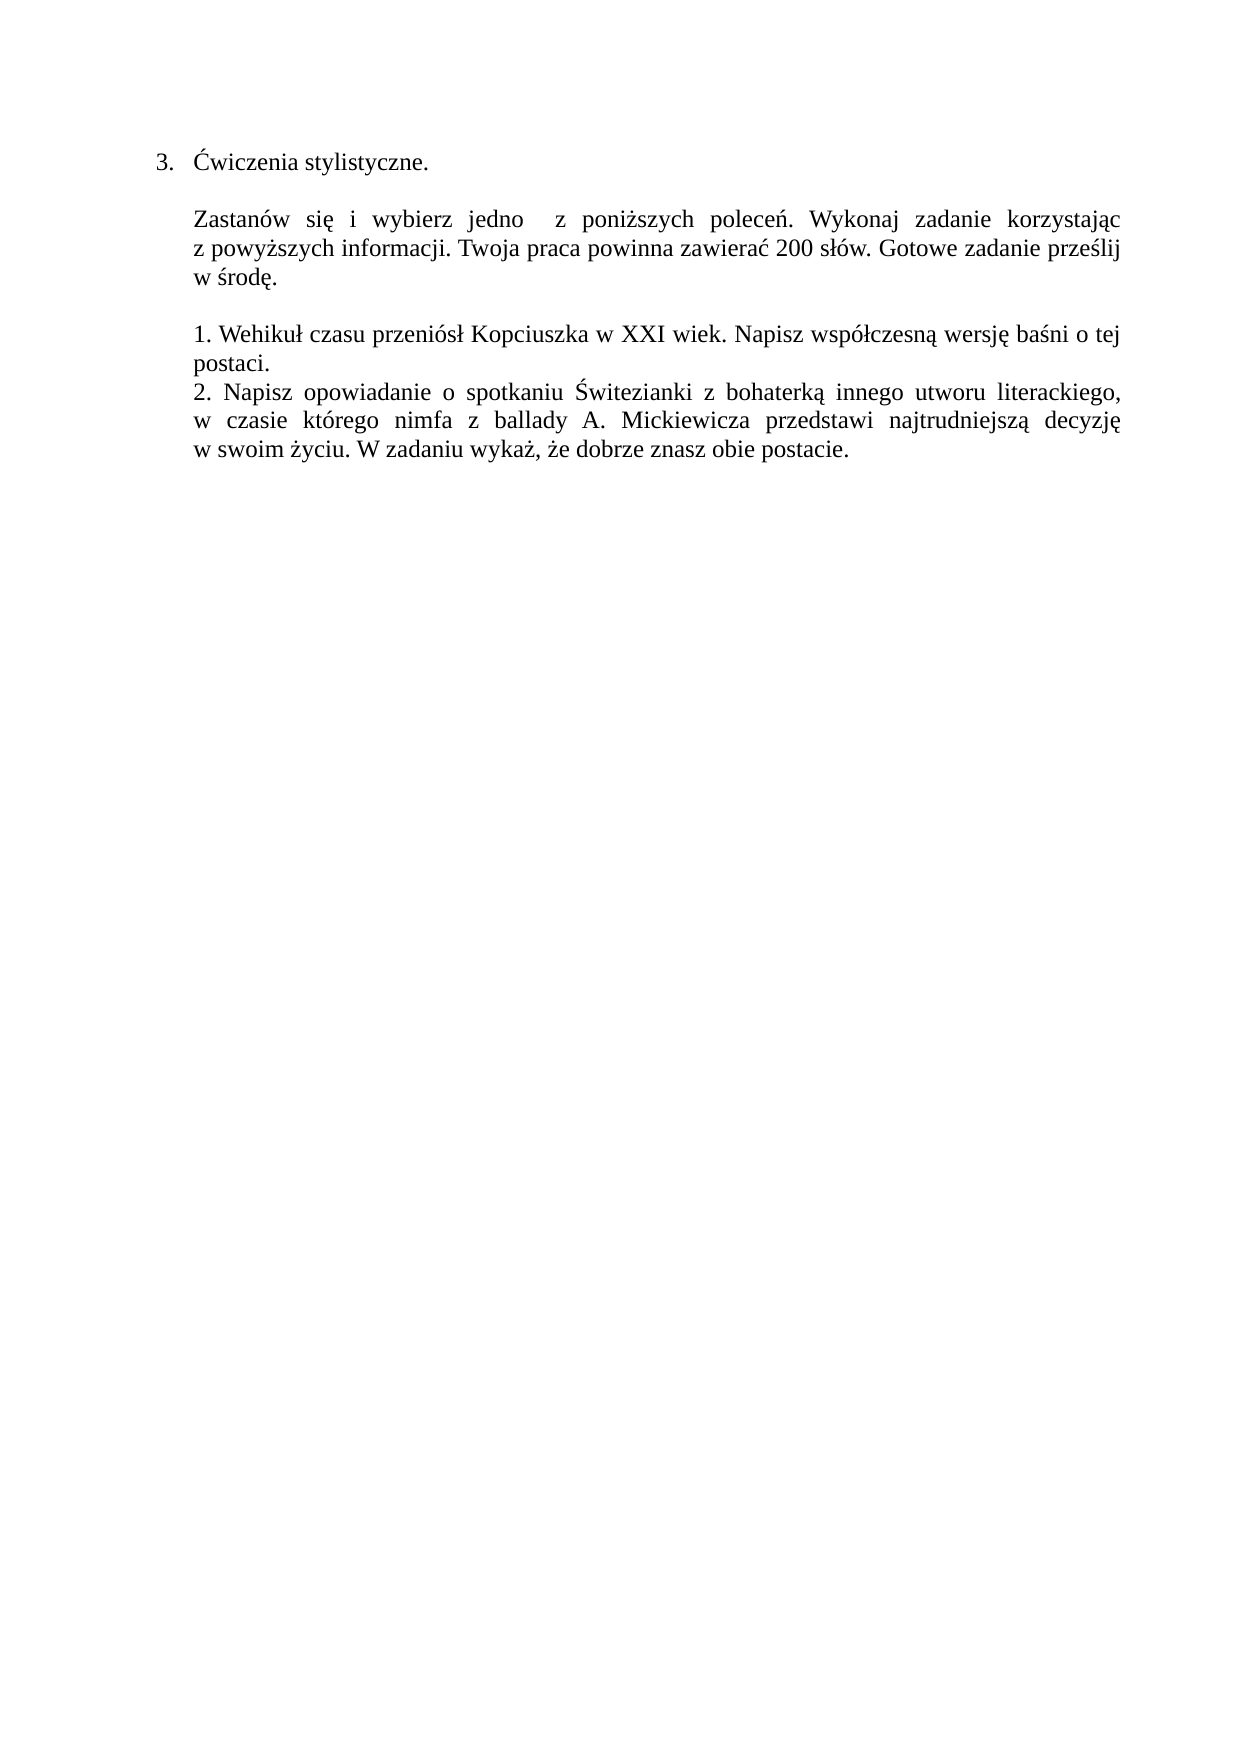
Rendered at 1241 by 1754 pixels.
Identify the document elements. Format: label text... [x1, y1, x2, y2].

list Ćwiczenia stylistyczne. [156, 147, 1122, 176]
list Zastanów się i wybierz jedno z poniższych poleceń. Wykonaj zadanie korzystając z powyższych informacji. Twoja praca powinna zawierać 200 słów. Gotowe zadanie prześlij w środę. [156, 204, 1122, 291]
list 1. Wehikuł czasu przeniósł Kopciuszka w XXI wiek. Napisz współczesną wersję baśni o tej postaci. [156, 319, 1122, 377]
list 2. Napisz opowiadanie o spotkaniu Świtezianki z bohaterką innego utworu literackiego, w czasie którego nimfa z ballady A. Mickiewicza przedstawi najtrudniejszą decyzję w swoim życiu. W zadaniu wykaż, że dobrze znasz obie postacie. [156, 377, 1122, 463]
